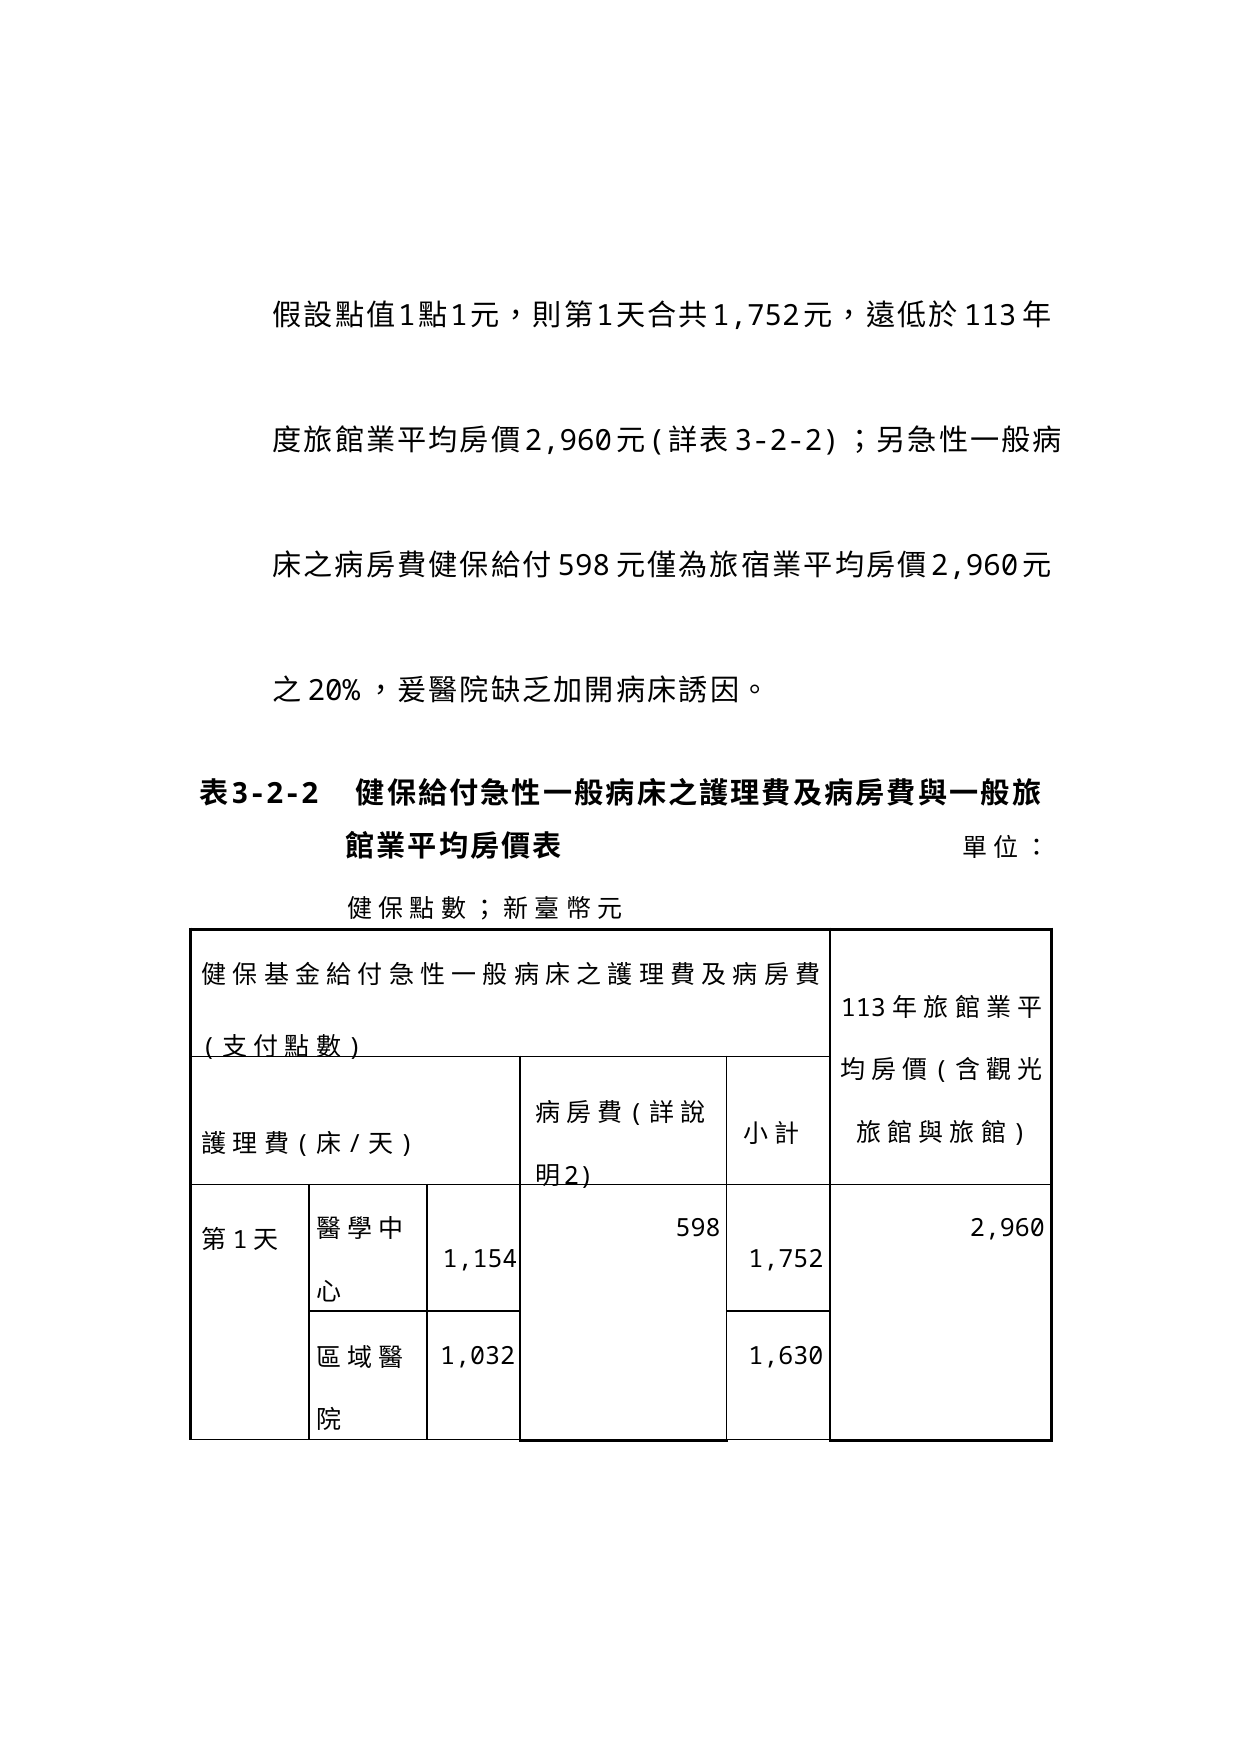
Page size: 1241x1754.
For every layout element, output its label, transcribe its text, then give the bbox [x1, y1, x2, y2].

table_cell 598 [521, 1185, 726, 1438]
table_header 健保基金給付急性一般病床之護理費及病房費(支付點數) [192, 931, 829, 1056]
table_cell 2,960 [831, 1185, 1050, 1438]
text 表3-2-2 健保給付急性一般病床之護理費及病房費與一般旅館業平均房價表 單位：健保點數；新臺幣元 [177, 740, 1048, 927]
table_cell 醫學中心 [310, 1185, 426, 1310]
table_cell 小計 [727, 1057, 829, 1184]
table_cell 1,630 [727, 1312, 829, 1438]
table_header 113年旅館業平均房價(含觀光旅館與旅館) [831, 931, 1050, 1184]
table_cell 病房費(詳說明2) [521, 1057, 726, 1184]
table_cell 第1天 [192, 1185, 308, 1438]
text 依衛福部114年4月30日修正發布之「全民健康保險醫療服務給付項目及支付標準」部分診療項目(114年5月1日生效)，護理費按病床類型與醫院層級而不同，以急性一般病床為例，第一天護理費(每床)健保支付點數，醫學中心為1,154點、病房費則為598點，二者合計1,752點，假設點值1點1元，則第1天合共1,752元，遠低於113年度旅館業平均房價2,960元(詳表3-2-2)；另急性一般病床之病房費健保給付598元僅為旅宿業平均房價2,960元之20%，爰醫院缺乏加開病床誘因。 [266, 229, 1063, 729]
table_cell 1,032 [428, 1312, 519, 1438]
table_cell 1,154 [428, 1185, 519, 1310]
table_cell 區域醫院 [310, 1312, 426, 1438]
table_cell 1,752 [727, 1185, 829, 1310]
table_cell 護理費(床/天) [192, 1057, 519, 1184]
